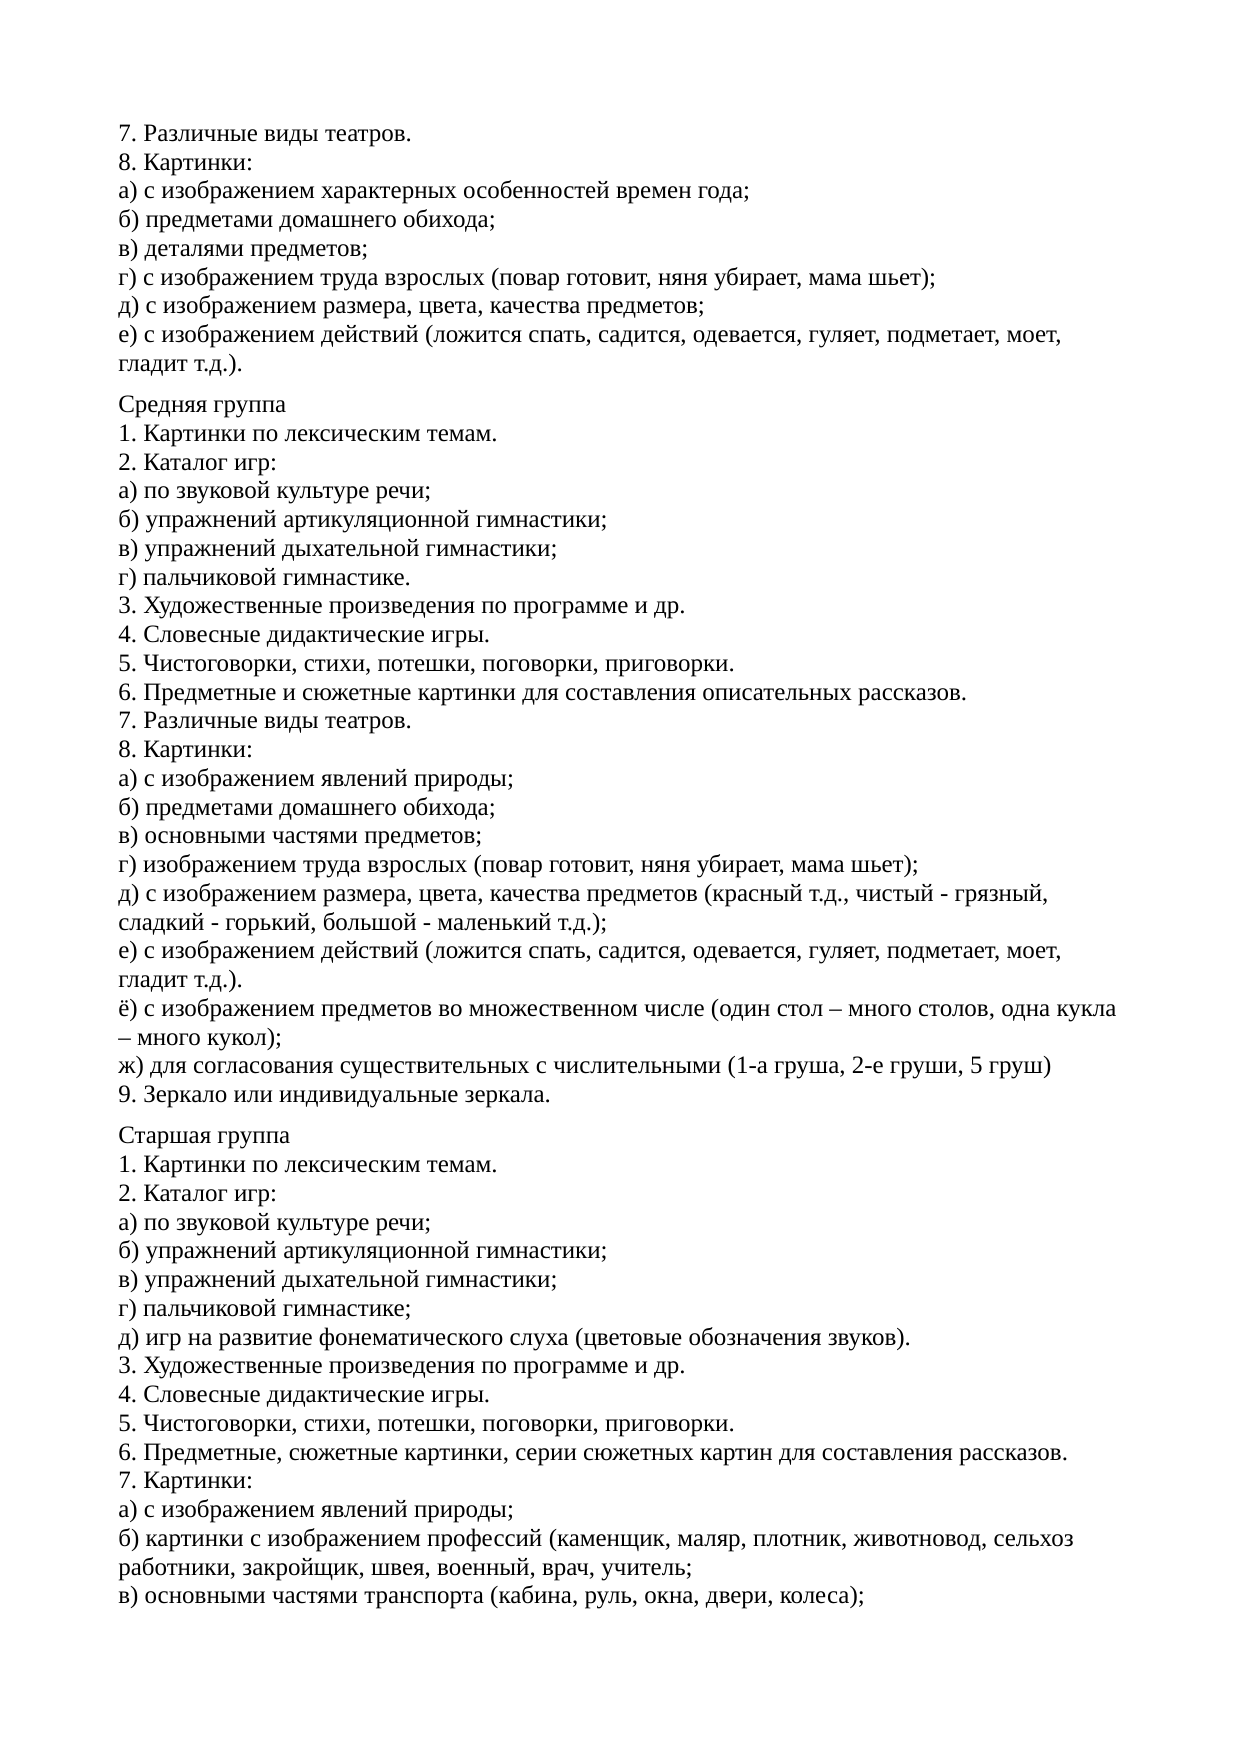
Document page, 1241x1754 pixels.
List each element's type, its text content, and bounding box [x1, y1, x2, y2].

text 7. Различные виды театров. 8. Картинки: а) с изображением характерных особенностей времен года; б) предметами домашнего обихода; в) деталями предметов; г) с изображением труда взрослых (повар готовит, няня убирает, мама шьет); д) с изображением размера, цвета, качества предметов; е) с изображением действий (ложится спать, садится, одевается, гуляет, подметает, моет, гладит т.д.). [118, 118, 1122, 377]
text Старшая группа 1. Картинки по лексическим темам. 2. Каталог игр: а) по звуковой культуре речи; б) упражнений артикуляционной гимнастики; в) упражнений дыхательной гимнастики; г) пальчиковой гимнастике; д) игр на развитие фонематического слуха (цветовые обозначения звуков). 3. Художественные произведения по программе и др. 4. Словесные дидактические игры. 5. Чистоговорки, стихи, потешки, поговорки, приговорки. 6. Предметные, сюжетные картинки, серии сюжетных картин для составления рассказов. 7. Картинки: а) с изображением явлений природы; б) картинки с изображением профессий (каменщик, маляр, плотник, животновод, сельхоз работники, закройщик, швея, военный, врач, учитель; в) основными частями транспорта (кабина, руль, окна, двери, колеса); [118, 1121, 1122, 1609]
text Средняя группа 1. Картинки по лексическим темам. 2. Каталог игр: а) по звуковой культуре речи; б) упражнений артикуляционной гимнастики; в) упражнений дыхательной гимнастики; г) пальчиковой гимнастике. 3. Художественные произведения по программе и др. 4. Словесные дидактические игры. 5. Чистоговорки, стихи, потешки, поговорки, приговорки. 6. Предметные и сюжетные картинки для составления описательных рассказов. 7. Различные виды театров. 8. Картинки: а) с изображением явлений природы; б) предметами домашнего обихода; в) основными частями предметов; г) изображением труда взрослых (повар готовит, няня убирает, мама шьет); д) с изображением размера, цвета, качества предметов (красный т.д., чистый - грязный, сладкий - горький, большой - маленький т.д.); е) с изображением действий (ложится спать, садится, одевается, гуляет, подметает, моет, гладит т.д.). ё) с изображением предметов во множественном числе (один стол – много столов, одна кукла – много кукол); ж) для согласования существительных с числительными (1-а груша, 2-е груши, 5 груш) 9. Зеркало или индивидуальные зеркала. [118, 389, 1122, 1108]
